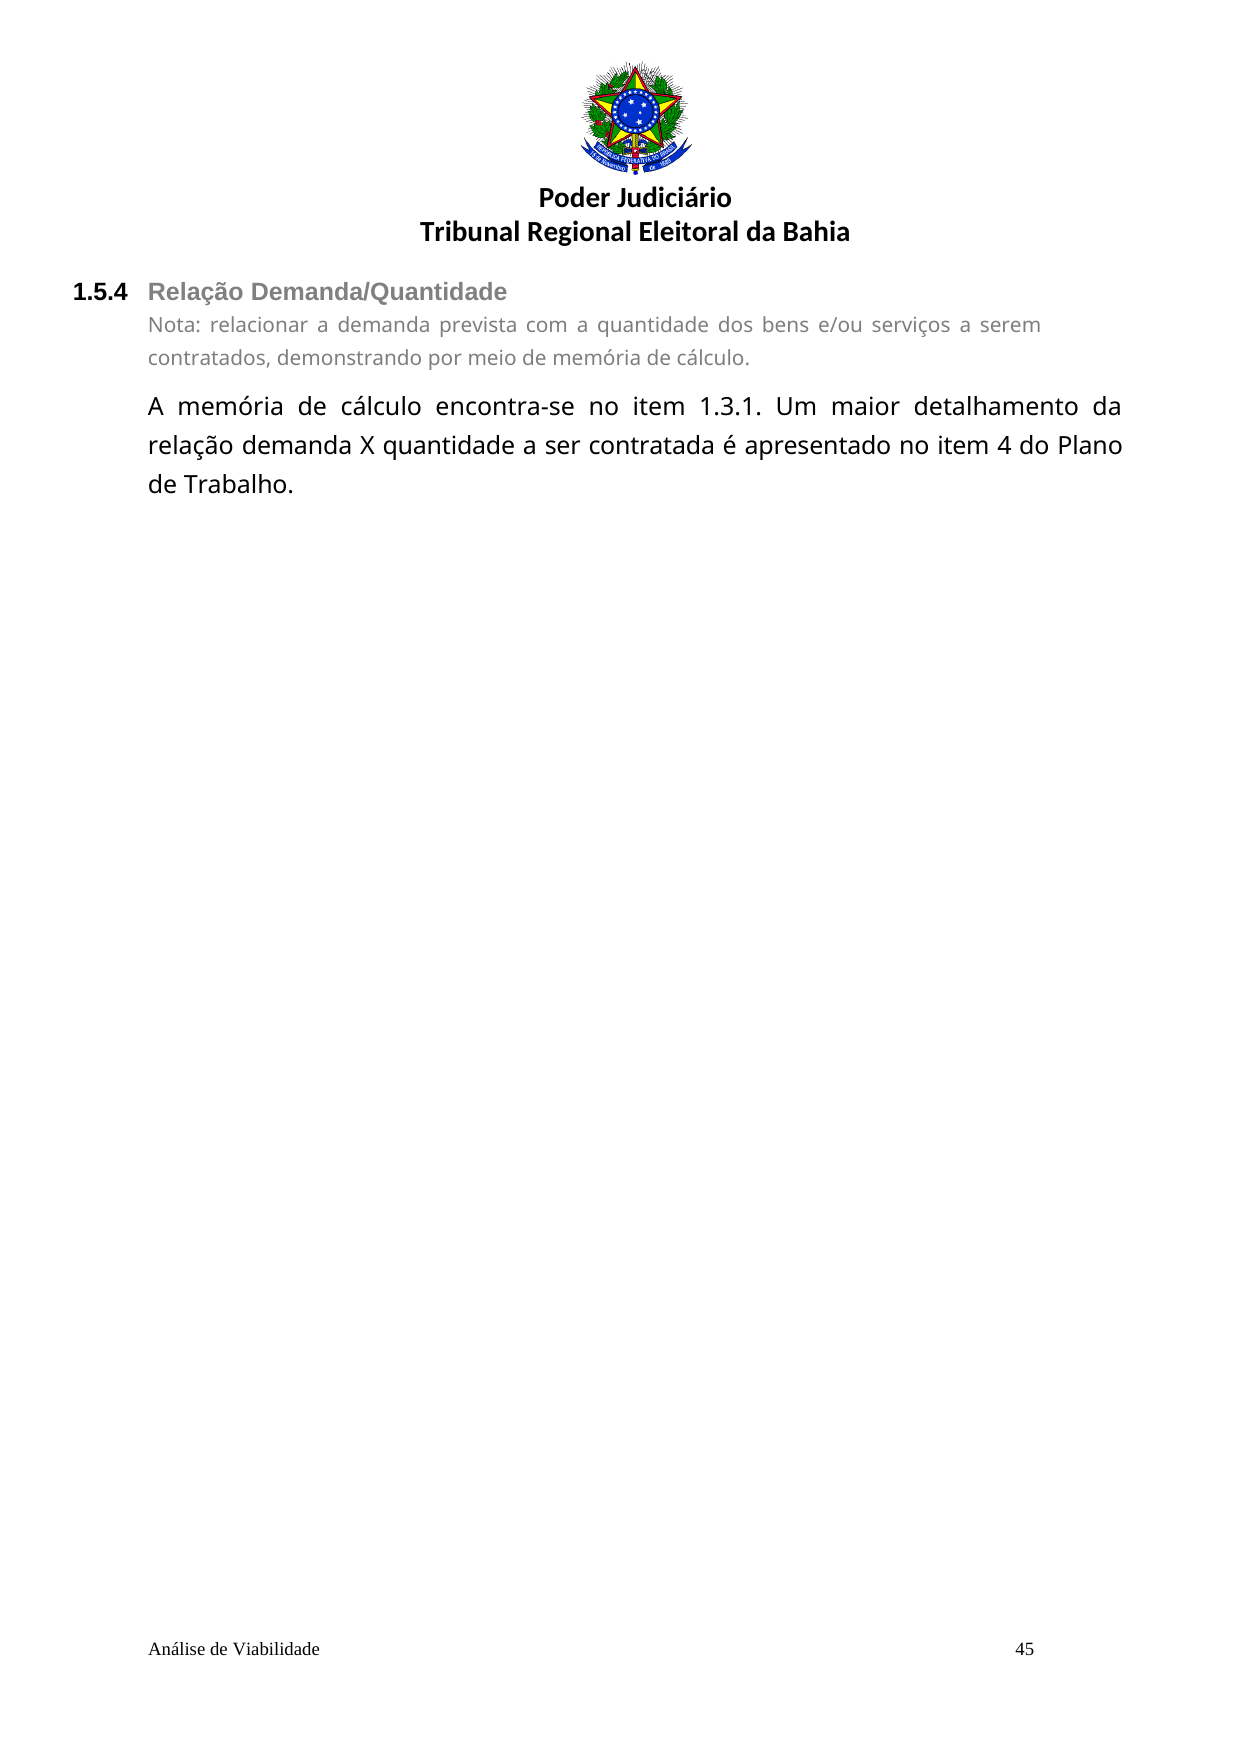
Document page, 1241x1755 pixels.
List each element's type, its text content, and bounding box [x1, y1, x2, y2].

text Nota: relacionar a demanda prevista com a quantidade dos bens e/ou serviços a serem contratados, demonstrando por meio de memória de cálculo. [148, 311, 1123, 372]
list Relação Demanda/Quantidade [73, 277, 1191, 306]
text A memória de cálculo encontra-se no item 1.3.1. Um maior detalhamento da relação demanda X quantidade a ser contratada é apresentado no item 4 do Plano de Trabalho. [148, 388, 1123, 501]
